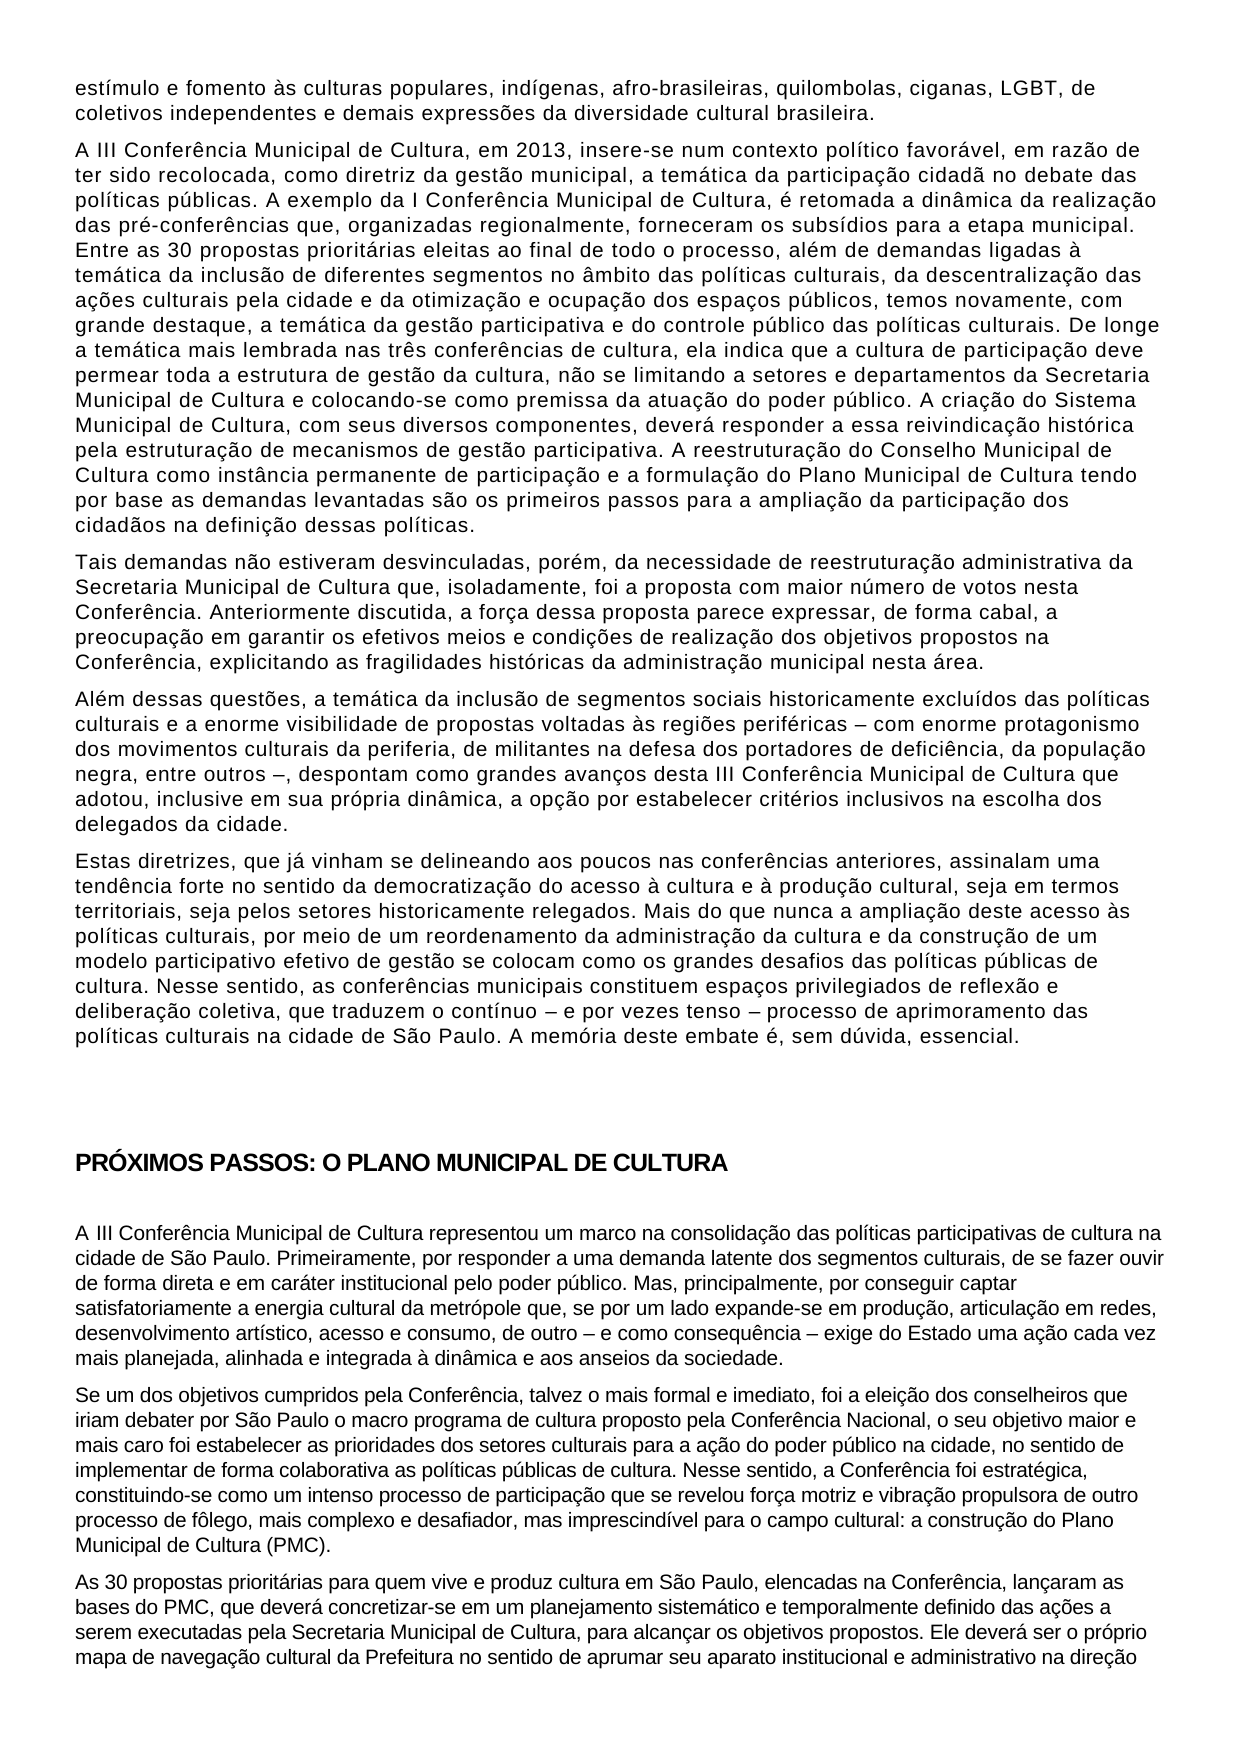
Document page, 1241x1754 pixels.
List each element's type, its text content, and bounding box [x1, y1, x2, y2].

text A III Conferência Municipal de Cultura representou um marco na consolidação das políticas participativas de cultura na cidade de São Paulo. Primeiramente, por responder a uma demanda latente dos segmentos culturais, de se fazer ouvir de forma direta e em caráter institucional pelo poder público. Mas, principalmente, por conseguir captar satisfatoriamente a energia cultural da metrópole que, se por um lado expande-se em produção, articulação em redes, desenvolvimento artístico, acesso e consumo, de outro – e como consequência – exige do Estado uma ação cada vez mais planejada, alinhada e integrada à dinâmica e aos anseios da sociedade. [75, 1220, 1165, 1370]
text Próximos passos: o Plano Municipal de Cultura [75, 1127, 1165, 1177]
text As 30 propostas prioritárias para quem vive e produz cultura em São Paulo, elencadas na Conferência, lançaram as bases do PMC, que deverá concretizar-se em um planejamento sistemático e temporalmente definido das ações a serem executadas pela Secretaria Municipal de Cultura, para alcançar os objetivos propostos. Ele deverá ser o próprio mapa de navegação cultural da Prefeitura no sentido de aprumar seu aparato institucional e administrativo na direção [75, 1569, 1165, 1669]
text Tais demandas não estiveram desvinculadas, porém, da necessidade de reestruturação administrativa da Secretaria Municipal de Cultura que, isoladamente, foi a proposta com maior número de votos nesta Conferência. Anteriormente discutida, a força dessa proposta parece expressar, de forma cabal, a preocupação em garantir os efetivos meios e condições de realização dos objetivos propostos na Conferência, explicitando as fragilidades históricas da administração municipal nesta área. [75, 549, 1165, 674]
text Estas diretrizes, que já vinham se delineando aos poucos nas conferências anteriores, assinalam uma tendência forte no sentido da democratização do acesso à cultura e à produção cultural, seja em termos territoriais, seja pelos setores historicamente relegados. Mais do que nunca a ampliação deste acesso às políticas culturais, por meio de um reordenamento da administração da cultura e da construção de um modelo participativo efetivo de gestão se colocam como os grandes desafios das políticas públicas de cultura. Nesse sentido, as conferências municipais constituem espaços privilegiados de reflexão e deliberação coletiva, que traduzem o contínuo – e por vezes tenso – processo de aprimoramento das políticas culturais na cidade de São Paulo. A memória deste embate é, sem dúvida, essencial. [75, 847, 1165, 1047]
text A III Conferência Municipal de Cultura, em 2013, insere-se num contexto político favorável, em razão de ter sido recolocada, como diretriz da gestão municipal, a temática da participação cidadã no debate das políticas públicas. A exemplo da I Conferência Municipal de Cultura, é retomada a dinâmica da realização das pré-conferências que, organizadas regionalmente, forneceram os subsídios para a etapa municipal. Entre as 30 propostas prioritárias eleitas ao final de todo o processo, além de demandas ligadas à temática da inclusão de diferentes segmentos no âmbito das políticas culturais, da descentralização das ações culturais pela cidade e da otimização e ocupação dos espaços públicos, temos novamente, com grande destaque, a temática da gestão participativa e do controle público das políticas culturais. De longe a temática mais lembrada nas três conferências de cultura, ela indica que a cultura de participação deve permear toda a estrutura de gestão da cultura, não se limitando a setores e departamentos da Secretaria Municipal de Cultura e colocando-se como premissa da atuação do poder público. A criação do Sistema Municipal de Cultura, com seus diversos componentes, deverá responder a essa reivindicação histórica pela estruturação de mecanismos de gestão participativa. A reestruturação do Conselho Municipal de Cultura como instância permanente de participação e a formulação do Plano Municipal de Cultura tendo por base as demandas levantadas são os primeiros passos para a ampliação da participação dos cidadãos na definição dessas políticas. [75, 137, 1165, 537]
text Se um dos objetivos cumpridos pela Conferência, talvez o mais formal e imediato, foi a eleição dos conselheiros que iriam debater por São Paulo o macro programa de cultura proposto pela Conferência Nacional, o seu objetivo maior e mais caro foi estabelecer as prioridades dos setores culturais para a ação do poder público na cidade, no sentido de implementar de forma colaborativa as políticas públicas de cultura. Nesse sentido, a Conferência foi estratégica, constituindo-se como um intenso processo de participação que se revelou força motriz e vibração propulsora de outro processo de fôlego, mais complexo e desafiador, mas imprescindível para o campo cultural: a construção do Plano Municipal de Cultura (PMC). [75, 1382, 1165, 1557]
text Além dessas questões, a temática da inclusão de segmentos sociais historicamente excluídos das políticas culturais e a enorme visibilidade de propostas voltadas às regiões periféricas – com enorme protagonismo dos movimentos culturais da periferia, de militantes na defesa dos portadores de deficiência, da população negra, entre outros –, despontam como grandes avanços desta III Conferência Municipal de Cultura que adotou, inclusive em sua própria dinâmica, a opção por estabelecer critérios inclusivos na escolha dos delegados da cidade. [75, 686, 1165, 836]
text estímulo e fomento às culturas populares, indígenas, afro-brasileiras, quilombolas, ciganas, LGBT, de coletivos independentes e demais expressões da diversidade cultural brasileira. [75, 75, 1165, 125]
